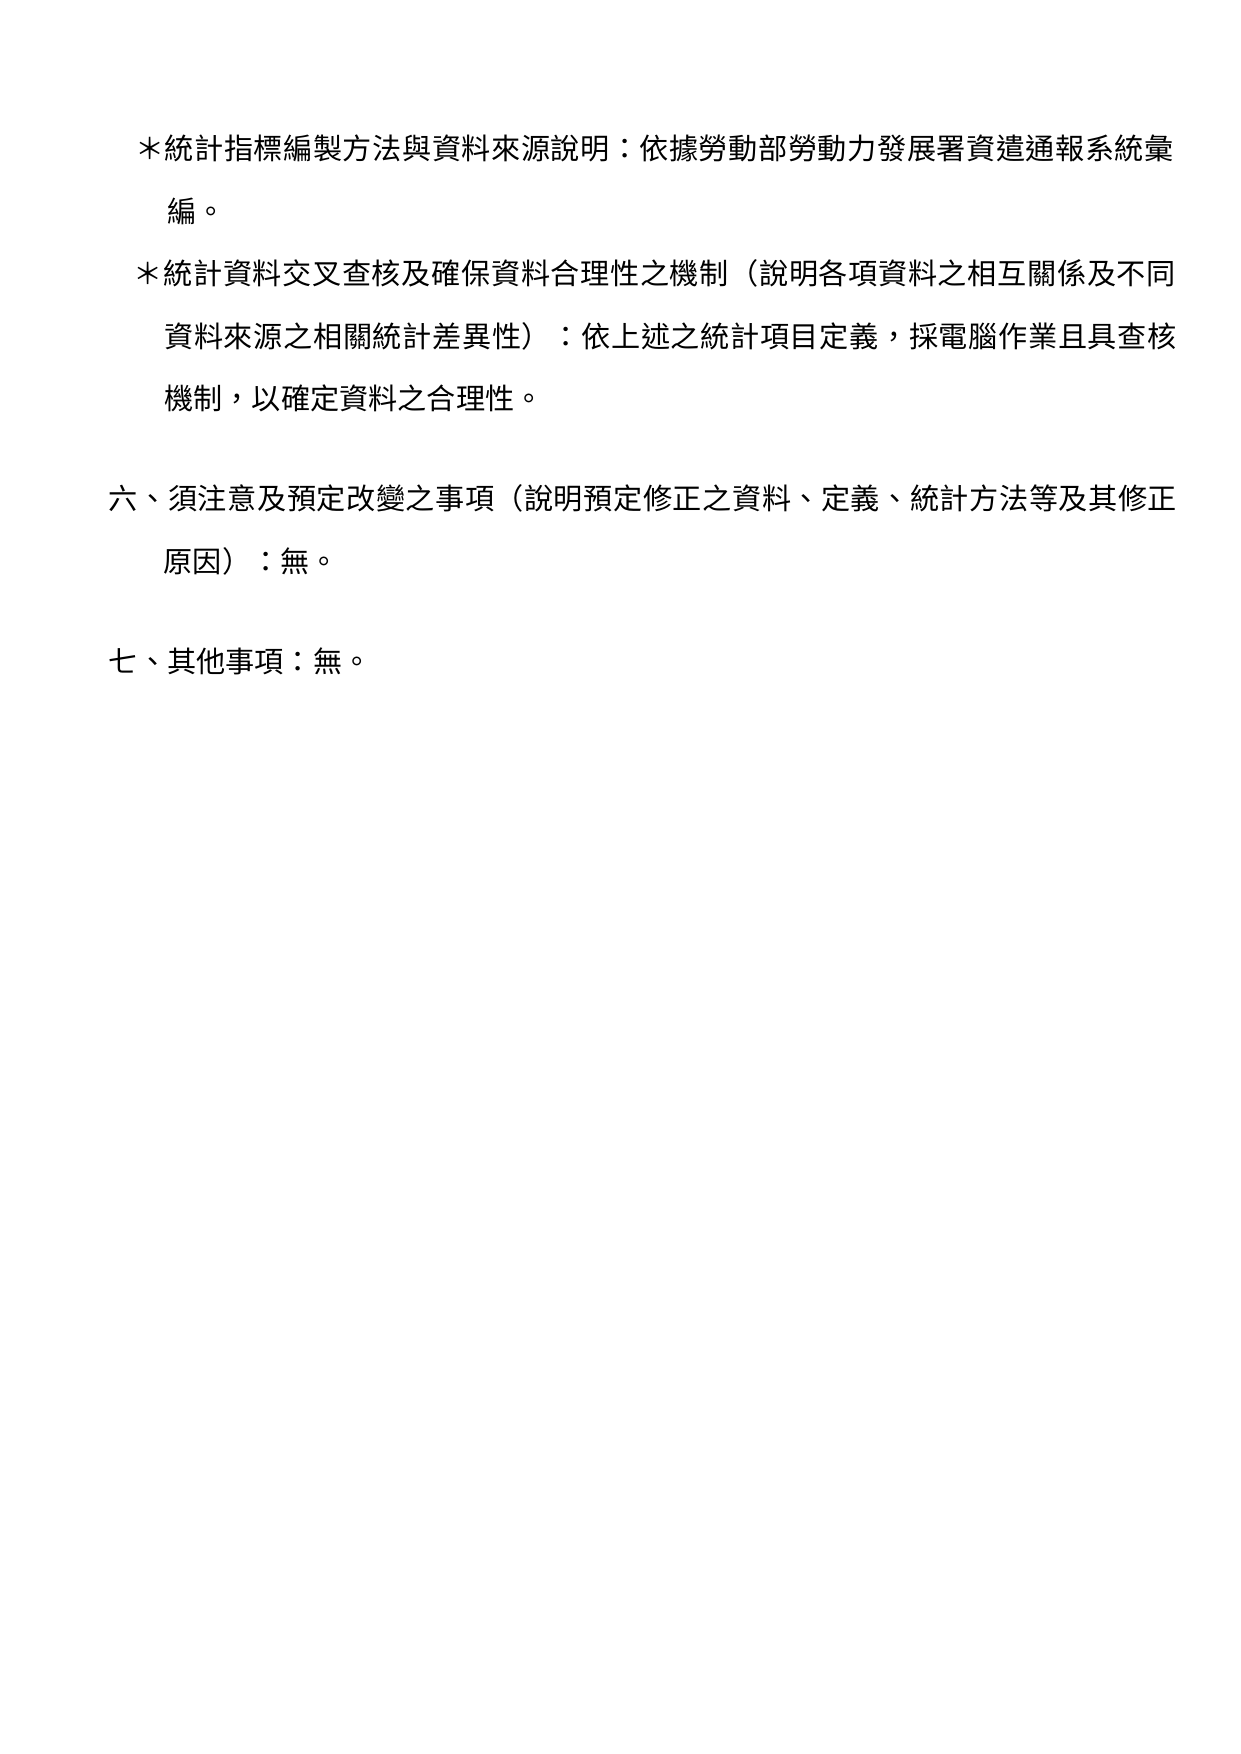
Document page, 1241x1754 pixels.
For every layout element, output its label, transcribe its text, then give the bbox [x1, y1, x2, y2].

table_header ＊統計指標編製方法與資料來源說明：依據勞動部勞動力發展署資遣通報系統彙編。 ＊統計資料交叉查核及確保資料合理性之機制（說明各項資料之相互關係及不同資料來源之相關統計差異性）：依上述之統計項目定義，採電腦作業且具查核機制，以確定資料之合理性。 六、須注意及預定改變之事項（說明預定修正之資料、定義、統計方法等及其修正原因）：無。 七、其他事項：無。 [98, 105, 1188, 680]
